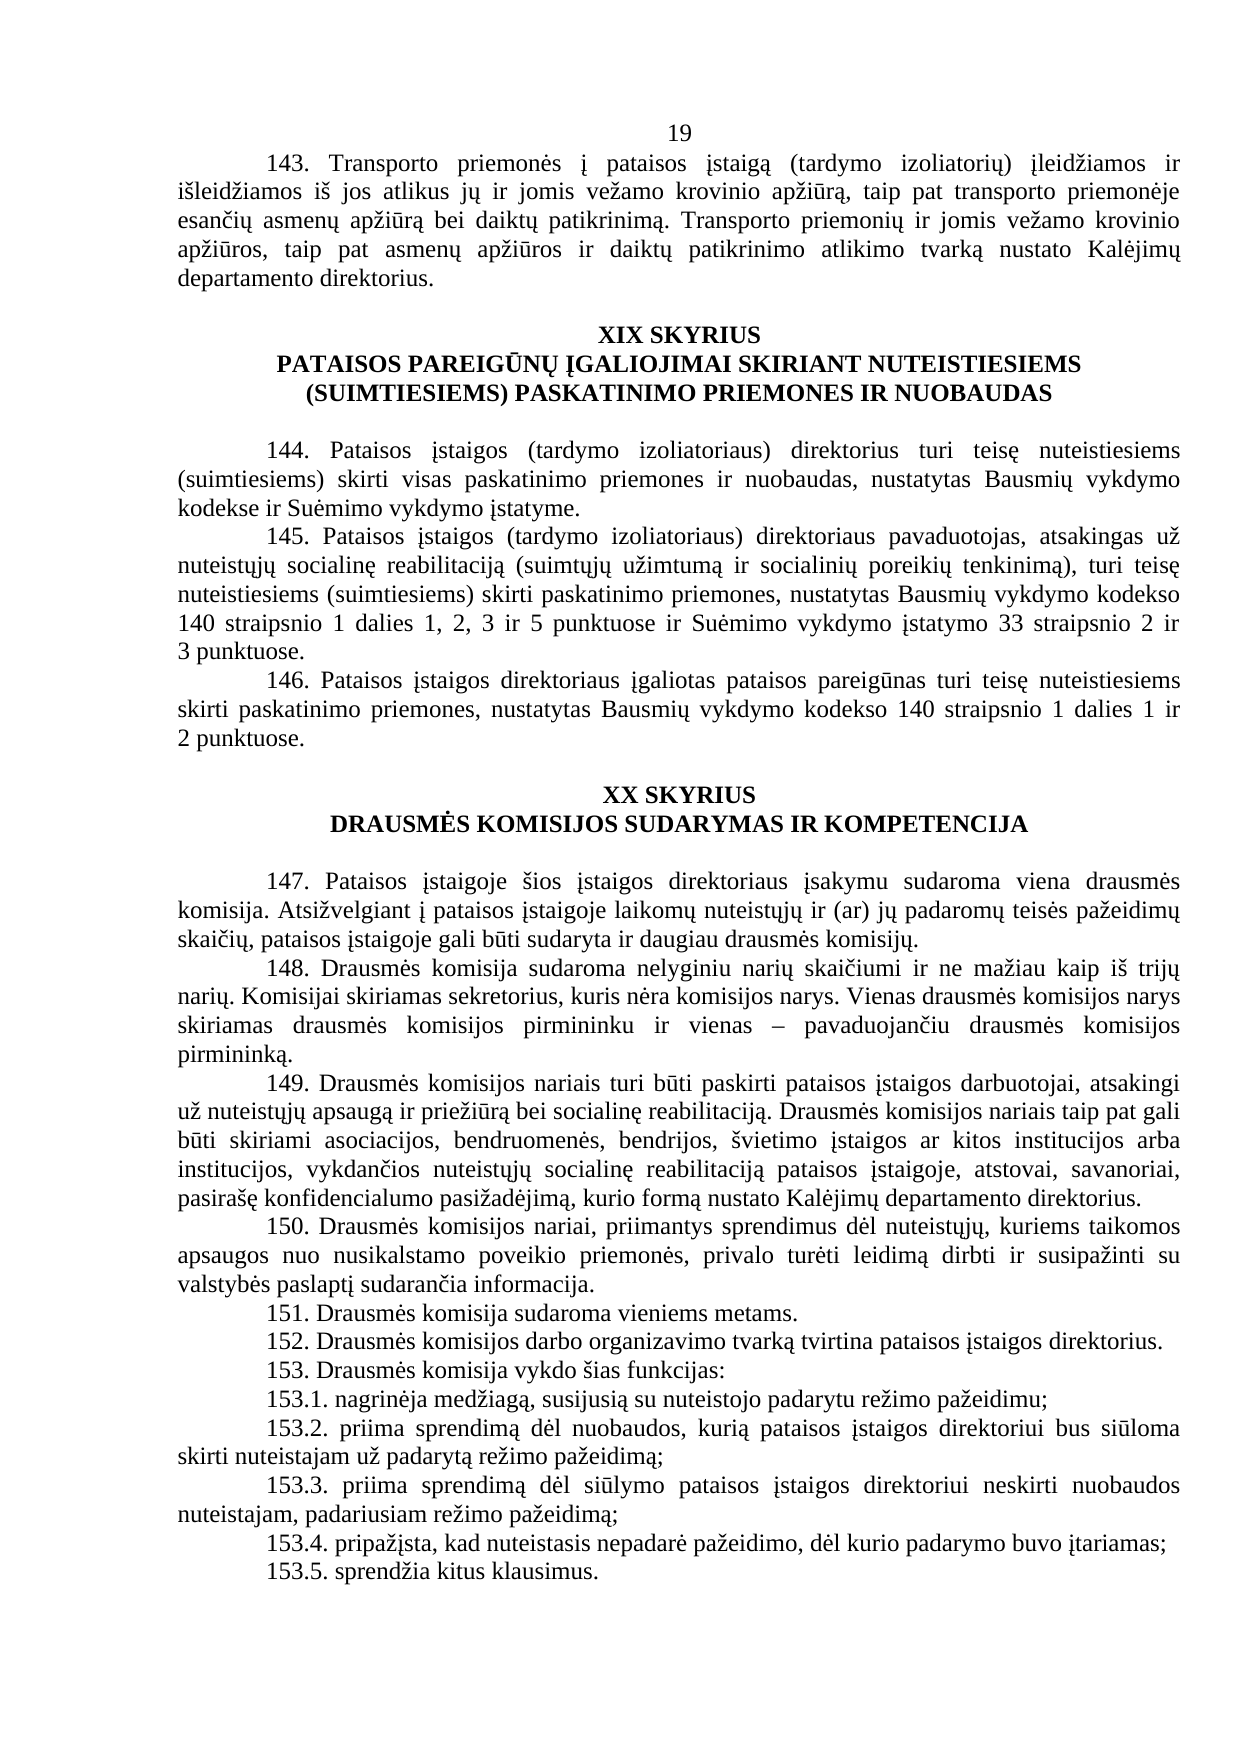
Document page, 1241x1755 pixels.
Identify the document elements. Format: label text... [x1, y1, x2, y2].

text 153.4. pripažįsta, kad nuteistasis nepadarė pažeidimo, dėl kurio padarymo buvo įtariamas; [177, 1528, 1181, 1556]
text 151. Drausmės komisija sudaroma vieniems metams. [177, 1298, 1181, 1326]
text 148. Drausmės komisija sudaroma nelyginiu narių skaičiumi ir ne mažiau kaip iš trijų narių. Komisijai skiriamas sekretorius, kuris nėra komisijos narys. Vienas drausmės komisijos narys skiriamas drausmės komisijos pirmininku ir vienas – pavaduojančiu drausmės komisijos pirmininką. [177, 953, 1181, 1068]
text XX SKYRIUS [177, 780, 1181, 809]
text 147. Pataisos įstaigoje šios įstaigos direktoriaus įsakymu sudaroma viena drausmės komisija. Atsižvelgiant į pataisos įstaigoje laikomų nuteistųjų ir (ar) jų padaromų teisės pažeidimų skaičių, pataisos įstaigoje gali būti sudaryta ir daugiau drausmės komisijų. [177, 866, 1181, 953]
text 149. Drausmės komisijos nariais turi būti paskirti pataisos įstaigos darbuotojai, atsakingi už nuteistųjų apsaugą ir priežiūrą bei socialinę reabilitaciją. Drausmės komisijos nariais taip pat gali būti skiriami asociacijos, bendruomenės, bendrijos, švietimo įstaigos ar kitos institucijos arba institucijos, vykdančios nuteistųjų socialinę reabilitaciją pataisos įstaigoje, atstovai, savanoriai, pasirašę konfidencialumo pasižadėjimą, kurio formą nustato Kalėjimų departamento direktorius. [177, 1068, 1181, 1211]
text 153.3. priima sprendimą dėl siūlymo pataisos įstaigos direktoriui neskirti nuobaudos nuteistajam, padariusiam režimo pažeidimą; [177, 1470, 1181, 1528]
text XIX SKYRIUS [177, 320, 1181, 349]
text 153. Drausmės komisija vykdo šias funkcijas: [177, 1355, 1181, 1384]
text 145. Pataisos įstaigos (tardymo izoliatoriaus) direktoriaus pavaduotojas, atsakingas už nuteistųjų socialinę reabilitaciją (suimtųjų užimtumą ir socialinių poreikių tenkinimą), turi teisę nuteistiesiems (suimtiesiems) skirti paskatinimo priemones, nustatytas Bausmių vykdymo kodekso 140 straipsnio 1 dalies 1, 2, 3 ir 5 punktuose ir Suėmimo vykdymo įstatymo 33 straipsnio 2 ir 3 punktuose. [177, 521, 1181, 665]
text 143. Transporto priemonės į pataisos įstaigą (tardymo izoliatorių) įleidžiamos ir išleidžiamos iš jos atlikus jų ir jomis vežamo krovinio apžiūrą, taip pat transporto priemonėje esančių asmenų apžiūrą bei daiktų patikrinimą. Transporto priemonių ir jomis vežamo krovinio apžiūros, taip pat asmenų apžiūros ir daiktų patikrinimo atlikimo tvarką nustato Kalėjimų departamento direktorius. [177, 148, 1181, 291]
text 153.5. sprendžia kitus klausimus. [177, 1556, 1181, 1585]
text 153.2. priima sprendimą dėl nuobaudos, kurią pataisos įstaigos direktoriui bus siūloma skirti nuteistajam už padarytą režimo pažeidimą; [177, 1413, 1181, 1470]
text 150. Drausmės komisijos nariai, priimantys sprendimus dėl nuteistųjų, kuriems taikomos apsaugos nuo nusikalstamo poveikio priemonės, privalo turėti leidimą dirbti ir susipažinti su valstybės paslaptį sudarančia informacija. [177, 1211, 1181, 1298]
text DRAUSMĖS KOMISIJOS SUDARYMAS IR KOMPETENCIJA [177, 809, 1181, 838]
text 152. Drausmės komisijos darbo organizavimo tvarką tvirtina pataisos įstaigos direktorius. [177, 1326, 1181, 1355]
text 146. Pataisos įstaigos direktoriaus įgaliotas pataisos pareigūnas turi teisę nuteistiesiems skirti paskatinimo priemones, nustatytas Bausmių vykdymo kodekso 140 straipsnio 1 dalies 1 ir 2 punktuose. [177, 665, 1181, 751]
text 144. Pataisos įstaigos (tardymo izoliatoriaus) direktorius turi teisę nuteistiesiems (suimtiesiems) skirti visas paskatinimo priemones ir nuobaudas, nustatytas Bausmių vykdymo kodekse ir Suėmimo vykdymo įstatyme. [177, 435, 1181, 521]
text PATAISOS PAREIGŪNŲ ĮGALIOJIMAI SKIRIANT NUTEISTIESIEMS (SUIMTIESIEMS) PASKATINIMO PRIEMONES IR NUOBAUDAS [177, 349, 1181, 406]
text 153.1. nagrinėja medžiagą, susijusią su nuteistojo padarytu režimo pažeidimu; [177, 1384, 1181, 1413]
